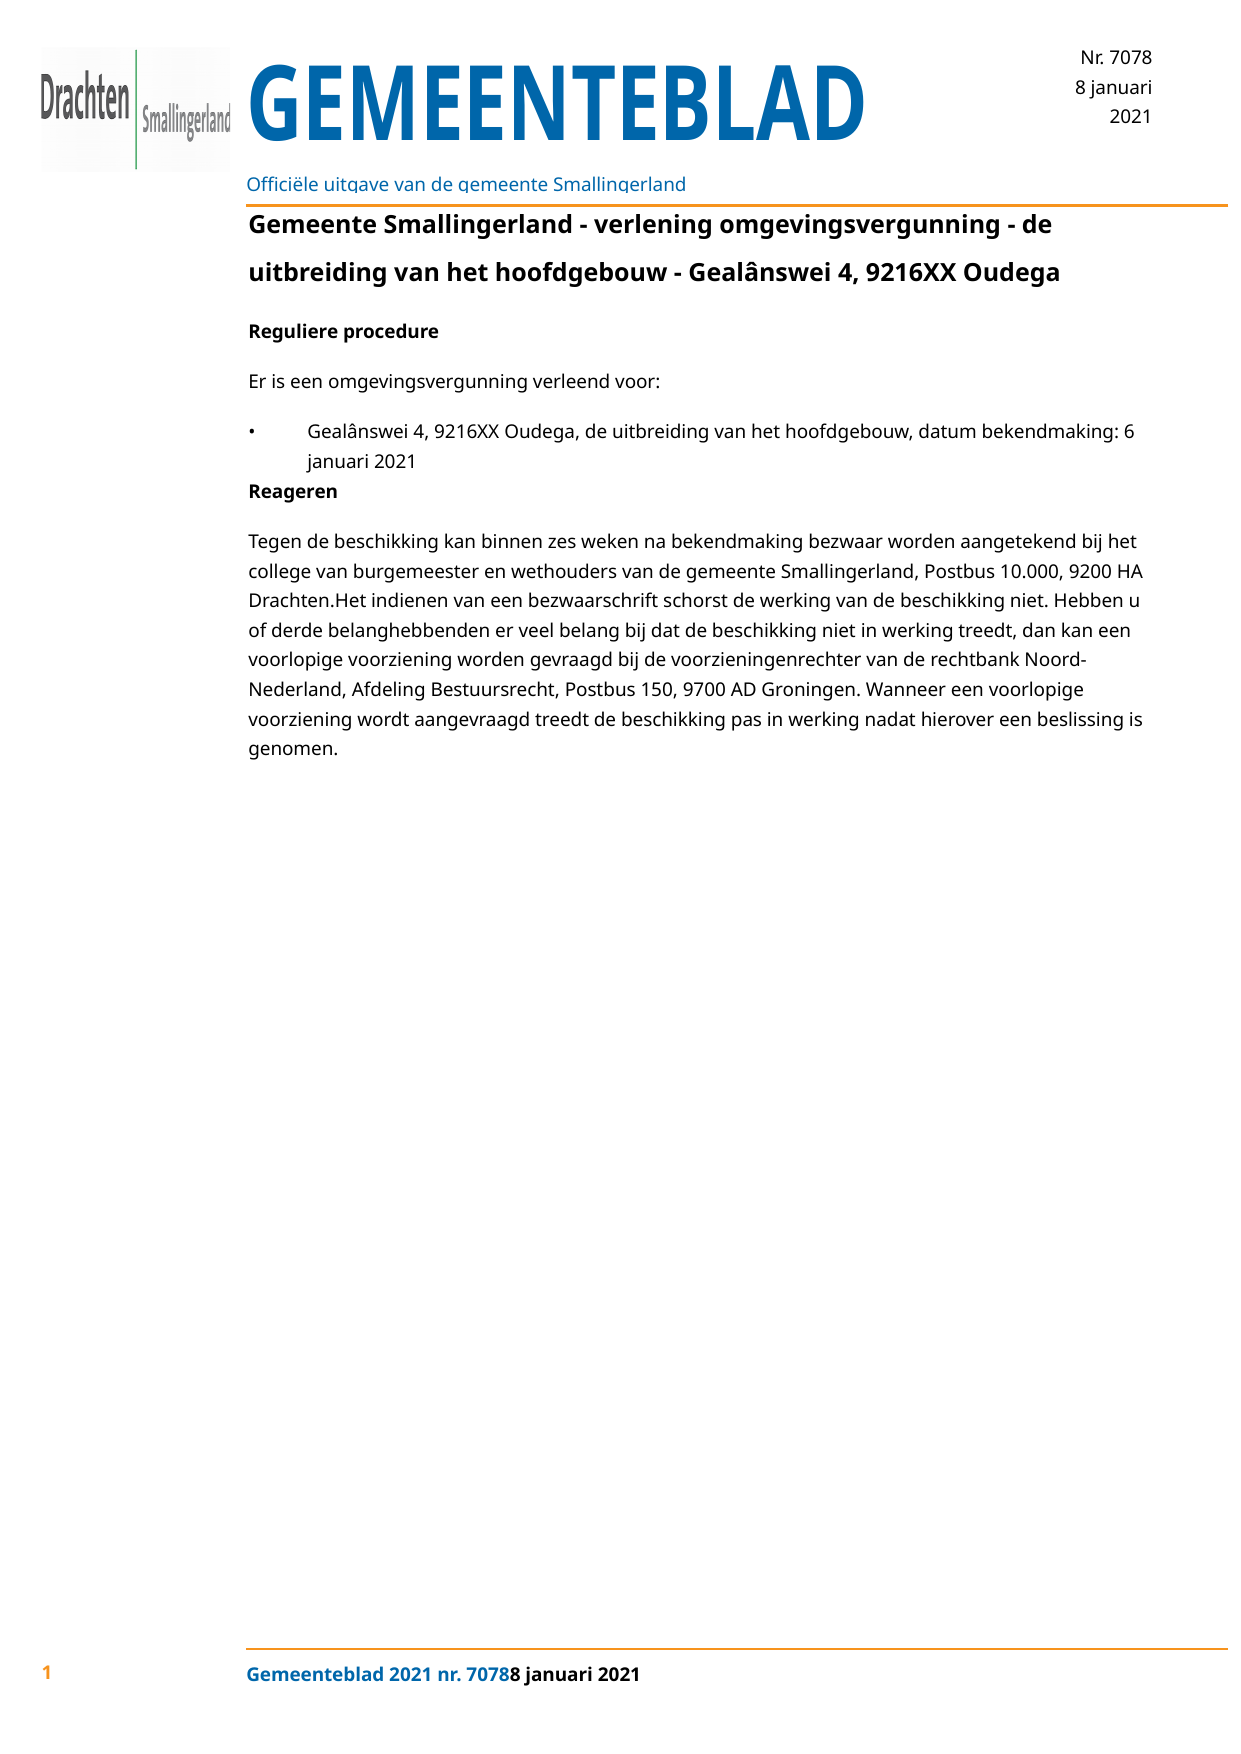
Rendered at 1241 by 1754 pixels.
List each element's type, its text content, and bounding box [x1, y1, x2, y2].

picture [41, 47, 231, 172]
text Tegen de beschikking kan binnen zes weken na bekendmaking bezwaar worden aangetekend bij het college van burgemeester en wethouders van de gemeente Smallingerland, Postbus 10.000, 9200 HA Drachten.Het indienen van een bezwaarschrift schorst de werking van de beschikking niet. Hebben u of derde belanghebbenden er veel belang bij dat de beschikking niet in werking treedt, dan kan een voorlopige voorziening worden gevraagd bij de voorzieningenrechter van de rechtbank Noord-Nederland, Afdeling Bestuursrecht, Postbus 150, 9700 AD Groningen. Wanneer een voorlopige voorziening wordt aangevraagd treedt de beschikking pas in werking nadat hierover een beslissing is genomen. [248, 528, 1152, 761]
list Gealânswei 4, 9216XX Oudega, de uitbreiding van het hoofdgebouw, datum bekendmaking: 6 januari 2021 [248, 419, 1152, 474]
text Reageren [248, 478, 1152, 504]
text Reguliere procedure [248, 318, 1152, 344]
text Er is een omgevingsvergunning verleend voor: [248, 368, 1152, 394]
text Gemeente Smallingerland - verlening omgevingsvergunning - de uitbreiding van het hoofdgebouw - Gealânswei 4, 9216XX Oudega [248, 207, 1152, 288]
